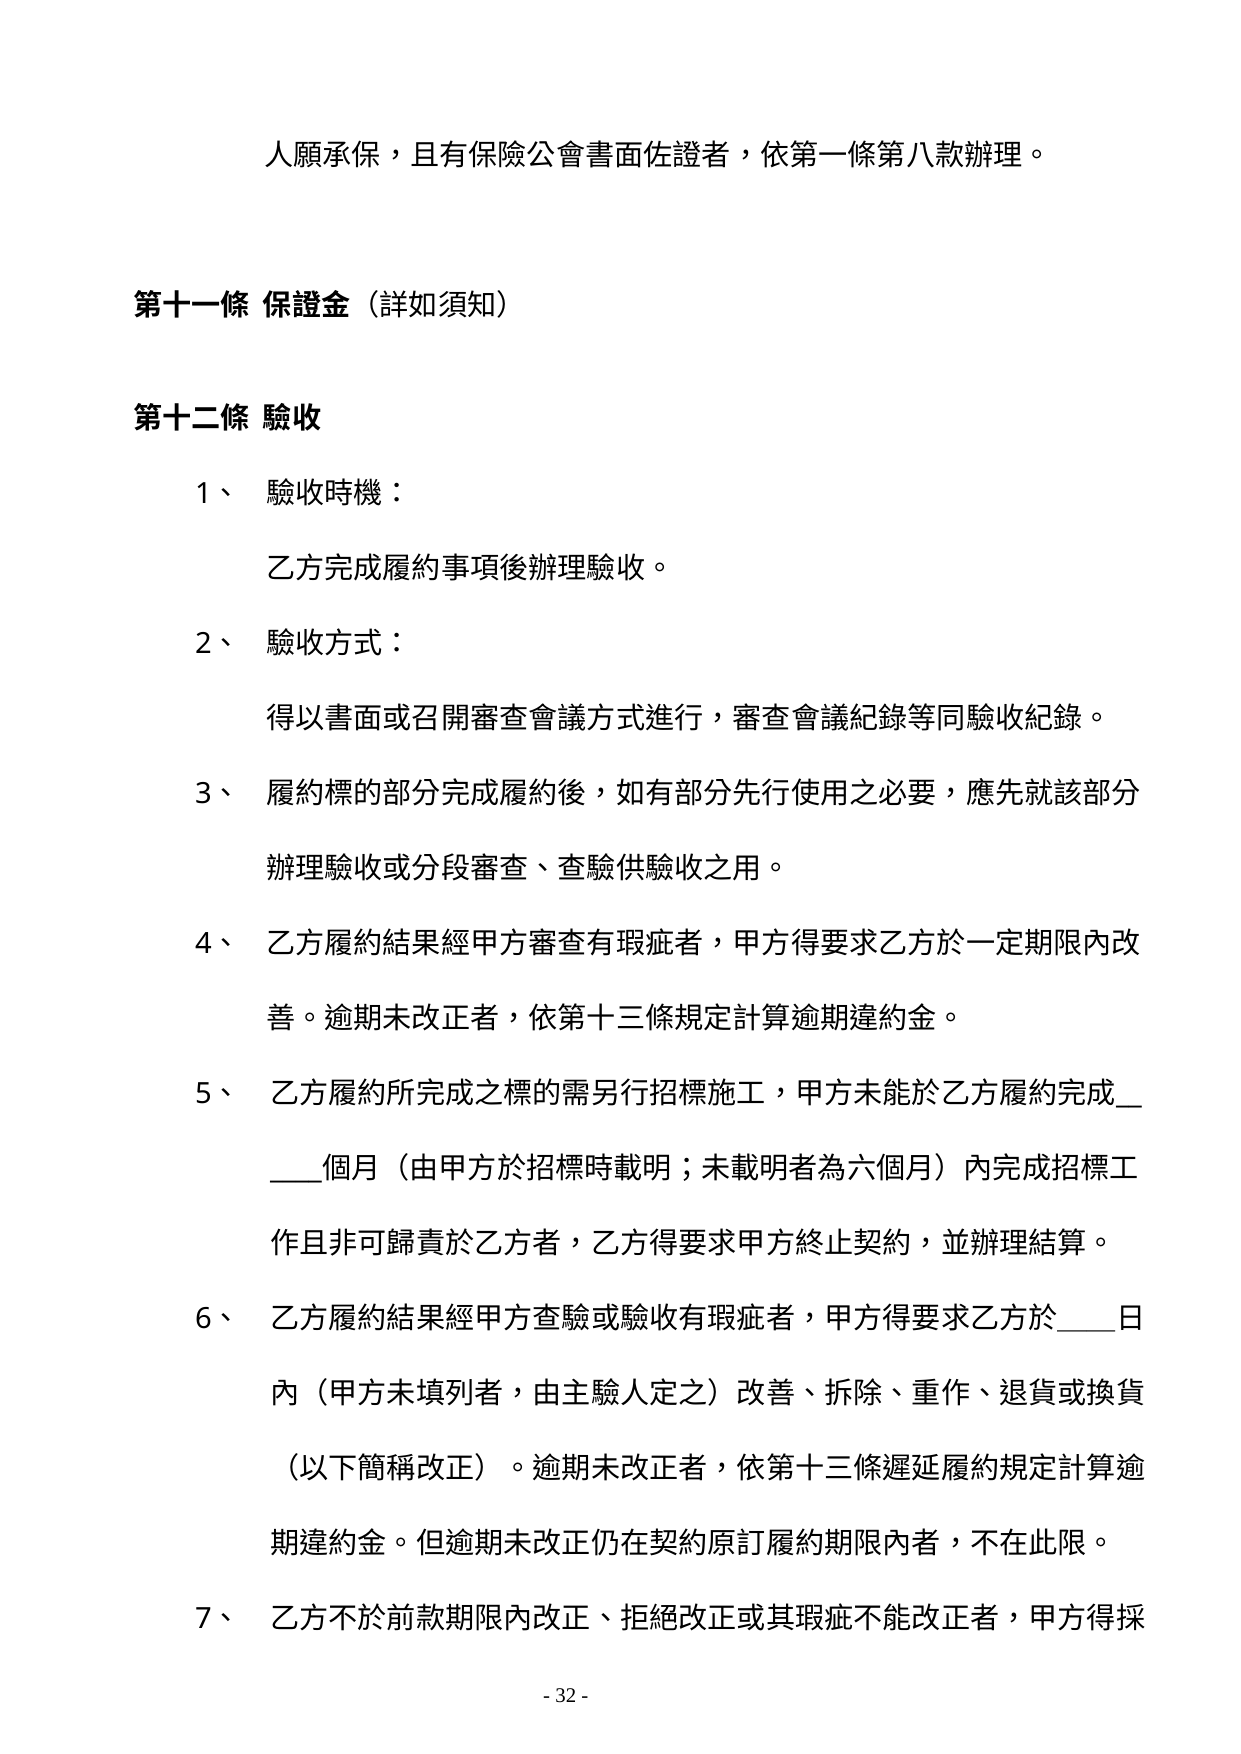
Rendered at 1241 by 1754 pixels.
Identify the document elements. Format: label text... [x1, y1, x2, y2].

list 履約標的部分完成履約後，如有部分先行使用之必要，應先就該部分辦理驗收或分段審查、查驗供驗收之用。 [195, 753, 1152, 903]
list 乙方履約結果經甲方審查有瑕疵者，甲方得要求乙方於一定期限內改善。逾期未改正者，依第十三條規定計算逾期違約金。 [195, 903, 1152, 1053]
list 乙方履約所完成之標的需另行招標施工，甲方未能於乙方履約完成______個月（由甲方於招標時載明；未載明者為六個月）內完成招標工作且非可歸責於乙方者，乙方得要求甲方終止契約，並辦理結算。 [195, 1053, 1152, 1278]
list 乙方不於前款期限內改正、拒絕改正或其瑕疵不能改正者，甲方得採 [195, 1578, 1152, 1653]
list 驗收時機： [195, 453, 1152, 528]
list 驗收方式： [195, 603, 1152, 678]
list 人願承保，且有保險公會書面佐證者，依第一條第八款辦理。 [189, 116, 1152, 191]
text 乙方完成履約事項後辦理驗收。 [266, 528, 1152, 603]
text 第十一條 保證金（詳如須知） [133, 266, 1152, 341]
text 得以書面或召開審查會議方式進行，審查會議紀錄等同驗收紀錄。 [266, 678, 1152, 753]
text 第十二條 驗收 [133, 378, 1152, 453]
list 乙方履約結果經甲方查驗或驗收有瑕疵者，甲方得要求乙方於＿＿日內（甲方未填列者，由主驗人定之）改善、拆除、重作、退貨或換貨（以下簡稱改正）。逾期未改正者，依第十三條遲延履約規定計算逾期違約金。但逾期未改正仍在契約原訂履約期限內者，不在此限。 [195, 1278, 1152, 1578]
